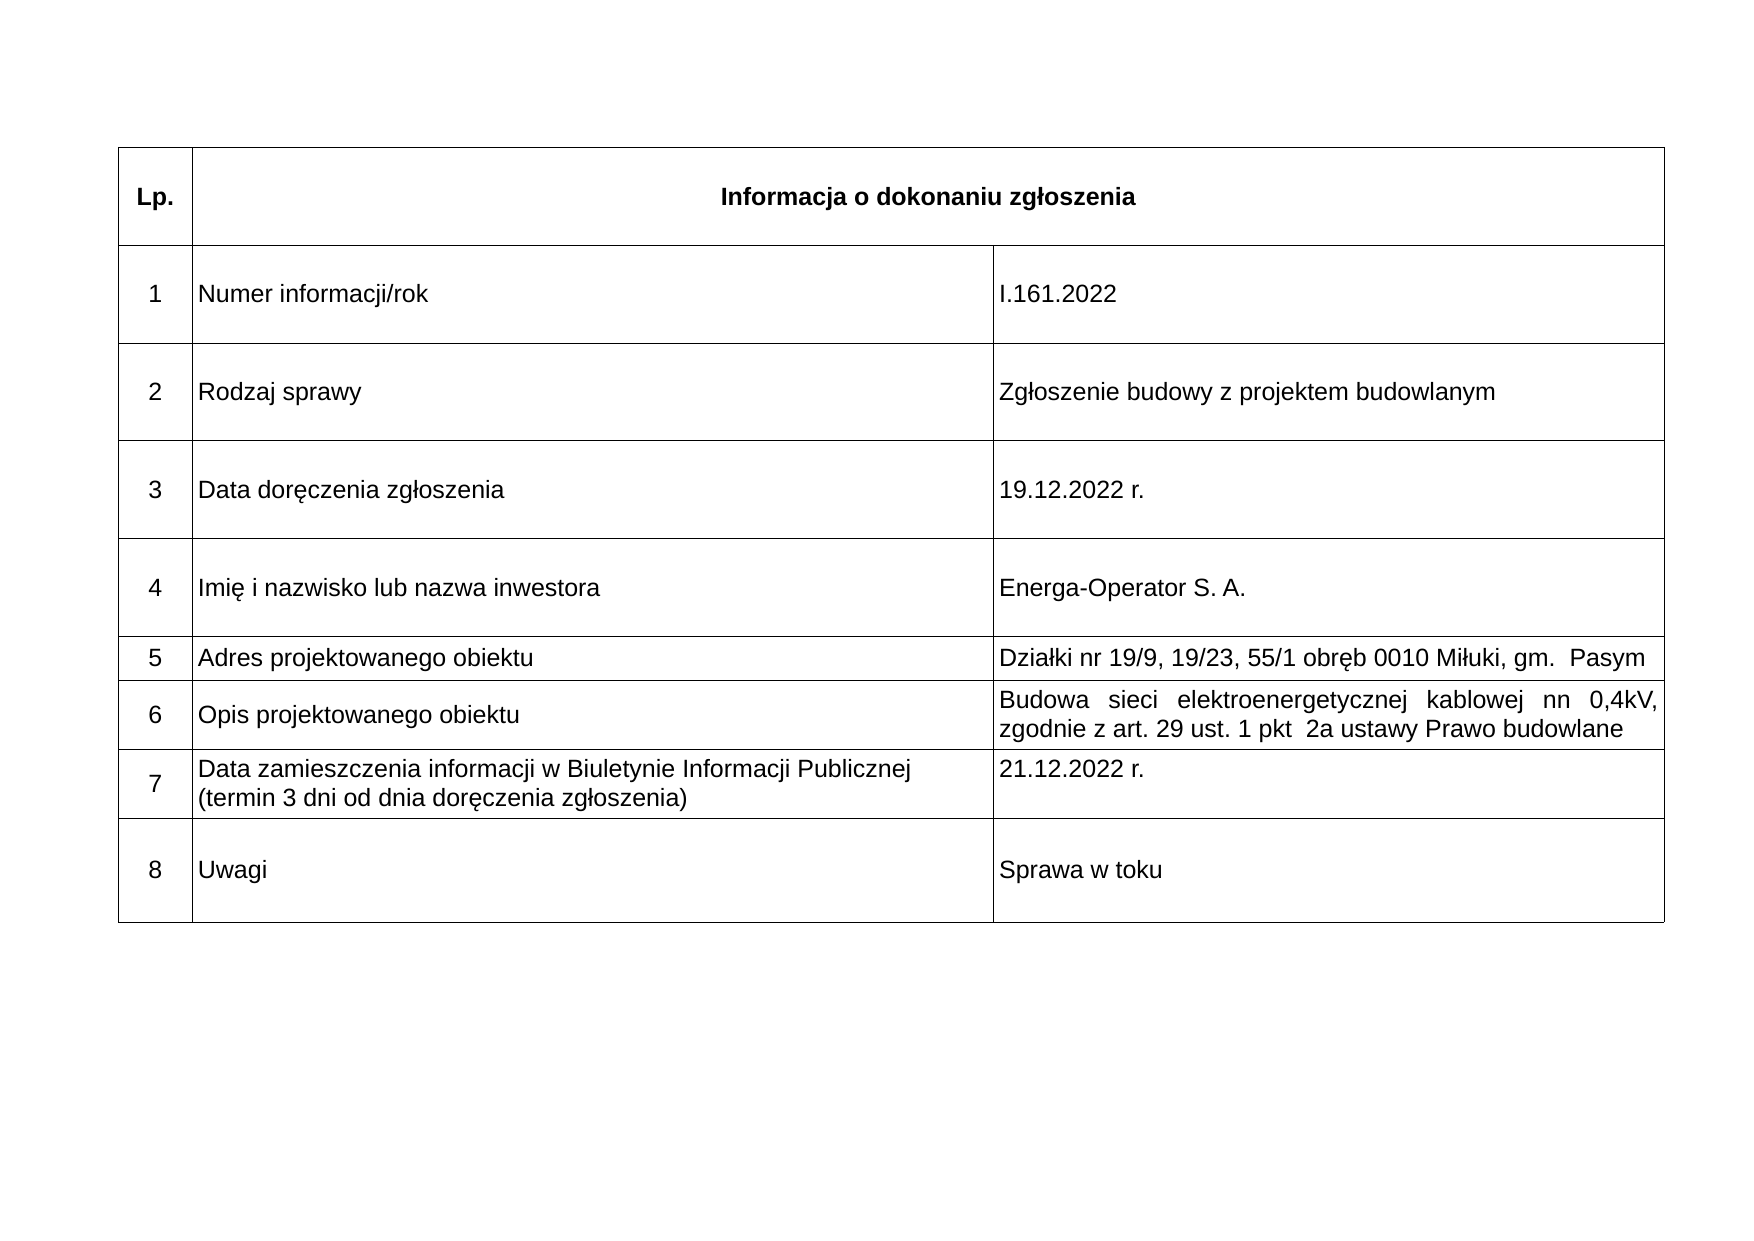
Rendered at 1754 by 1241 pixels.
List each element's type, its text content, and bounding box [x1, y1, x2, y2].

table_cell Działki nr 19/9, 19/23, 55/1 obręb 0010 Miłuki, gm. Pasym [994, 637, 1664, 679]
table_cell 4 [119, 539, 192, 636]
table_cell 2 [119, 344, 192, 440]
table_cell Energa-Operator S. A. [994, 539, 1664, 636]
table_cell Sprawa w toku [994, 819, 1664, 922]
table_cell Zgłoszenie budowy z projektem budowlanym [994, 344, 1664, 440]
table_cell 21.12.2022 r. [994, 750, 1664, 818]
table_cell Adres projektowanego obiektu [193, 637, 993, 679]
table_header Lp. [119, 148, 192, 245]
table_cell Imię i nazwisko lub nazwa inwestora [193, 539, 993, 636]
table_cell Numer informacji/rok [193, 246, 993, 342]
table_cell Rodzaj sprawy [193, 344, 993, 440]
table_cell 7 [119, 750, 192, 818]
table_cell 8 [119, 819, 192, 922]
table_cell Data zamieszczenia informacji w Biuletynie Informacji Publicznej (termin 3 dni od dnia doręczenia zgłoszenia) [193, 750, 993, 818]
table_cell 1 [119, 246, 192, 342]
table_cell Uwagi [193, 819, 993, 922]
table_cell 3 [119, 441, 192, 538]
table_cell I.161.2022 [994, 246, 1664, 342]
table_cell 5 [119, 637, 192, 679]
table_cell Data doręczenia zgłoszenia [193, 441, 993, 538]
table_header Informacja o dokonaniu zgłoszenia [193, 148, 1664, 245]
table_cell 19.12.2022 r. [994, 441, 1664, 538]
table_cell Opis projektowanego obiektu [193, 681, 993, 748]
table_cell Budowa sieci elektroenergetycznej kablowej nn 0,4kV, zgodnie z art. 29 ust. 1 pkt 2a ustawy Prawo budowlane [994, 681, 1664, 748]
table_cell 6 [119, 681, 192, 748]
